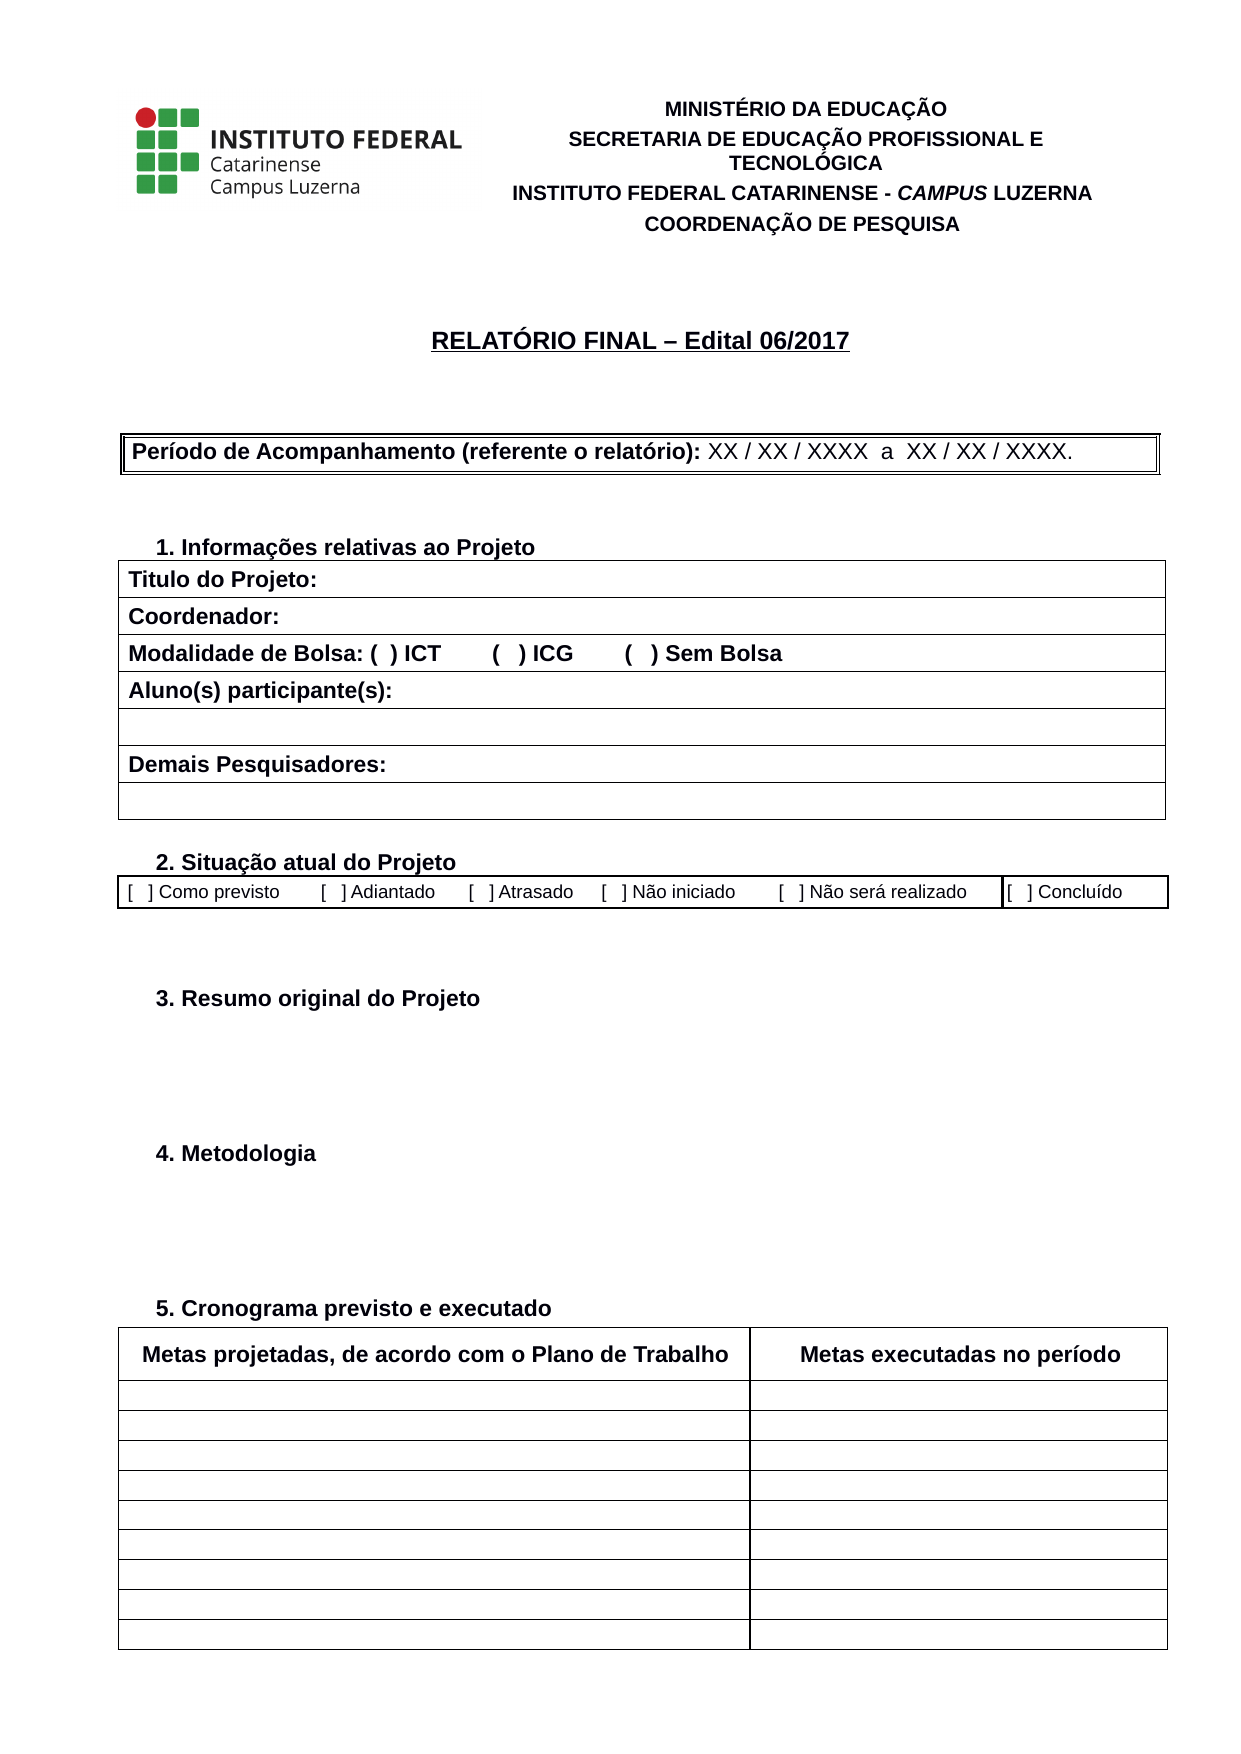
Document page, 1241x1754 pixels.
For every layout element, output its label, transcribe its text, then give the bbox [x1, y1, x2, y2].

list Metodologia [156, 1140, 1163, 1166]
list Situação atual do Projeto [156, 848, 1089, 875]
table_cell [751, 1620, 1167, 1648]
table_cell [119, 709, 1165, 745]
table_cell [119, 1560, 749, 1589]
table_cell [751, 1441, 1167, 1470]
table_cell [119, 1471, 749, 1499]
table_header [ ] Não iniciado [591, 877, 768, 907]
table_cell [751, 1381, 1167, 1410]
table_cell [751, 1501, 1167, 1529]
table_header [ ] Não será realizado [768, 877, 1001, 907]
table_cell [119, 1411, 749, 1440]
table_header Metas projetadas, de acordo com o Plano de Trabalho [119, 1328, 749, 1380]
table_cell [119, 1381, 749, 1410]
table_header Metas executadas no período [751, 1328, 1167, 1380]
list Informações relativas ao Projeto [156, 533, 1089, 560]
table_cell [119, 1530, 749, 1559]
table_header Período de Acompanhamento (referente o relatório): XX / XX / XXXX a XX / XX / XXXX. [125, 438, 1156, 471]
table_cell [119, 1620, 749, 1648]
table_cell Coordenador: [119, 598, 1165, 634]
list Resumo original do Projeto [156, 985, 1163, 1011]
table_cell [119, 1501, 749, 1529]
table_cell [751, 1560, 1167, 1589]
table_cell [751, 1411, 1167, 1440]
picture [116, 88, 482, 211]
table_header [ ] Como previsto [119, 877, 310, 907]
table_cell Demais Pesquisadores: [119, 746, 1165, 782]
table_header Titulo do Projeto: [119, 561, 1165, 597]
table_cell [119, 783, 1165, 819]
table_cell [119, 1590, 749, 1619]
table_header [ ] Concluído [1004, 877, 1167, 907]
table_header [ ] Atrasado [458, 877, 591, 907]
table_cell Aluno(s) participante(s): [119, 672, 1165, 708]
text RELATÓRIO FINAL – Edital 06/2017 [118, 326, 1163, 355]
table_cell [751, 1590, 1167, 1619]
list Cronograma previsto e executado [156, 1294, 1163, 1321]
table_cell [751, 1530, 1167, 1559]
table_cell Modalidade de Bolsa: ( ) ICT ( ) ICG ( ) Sem Bolsa [119, 635, 1165, 671]
table_cell [119, 1441, 749, 1470]
table_cell [751, 1471, 1167, 1499]
table_header [ ] Adiantado [310, 877, 458, 907]
